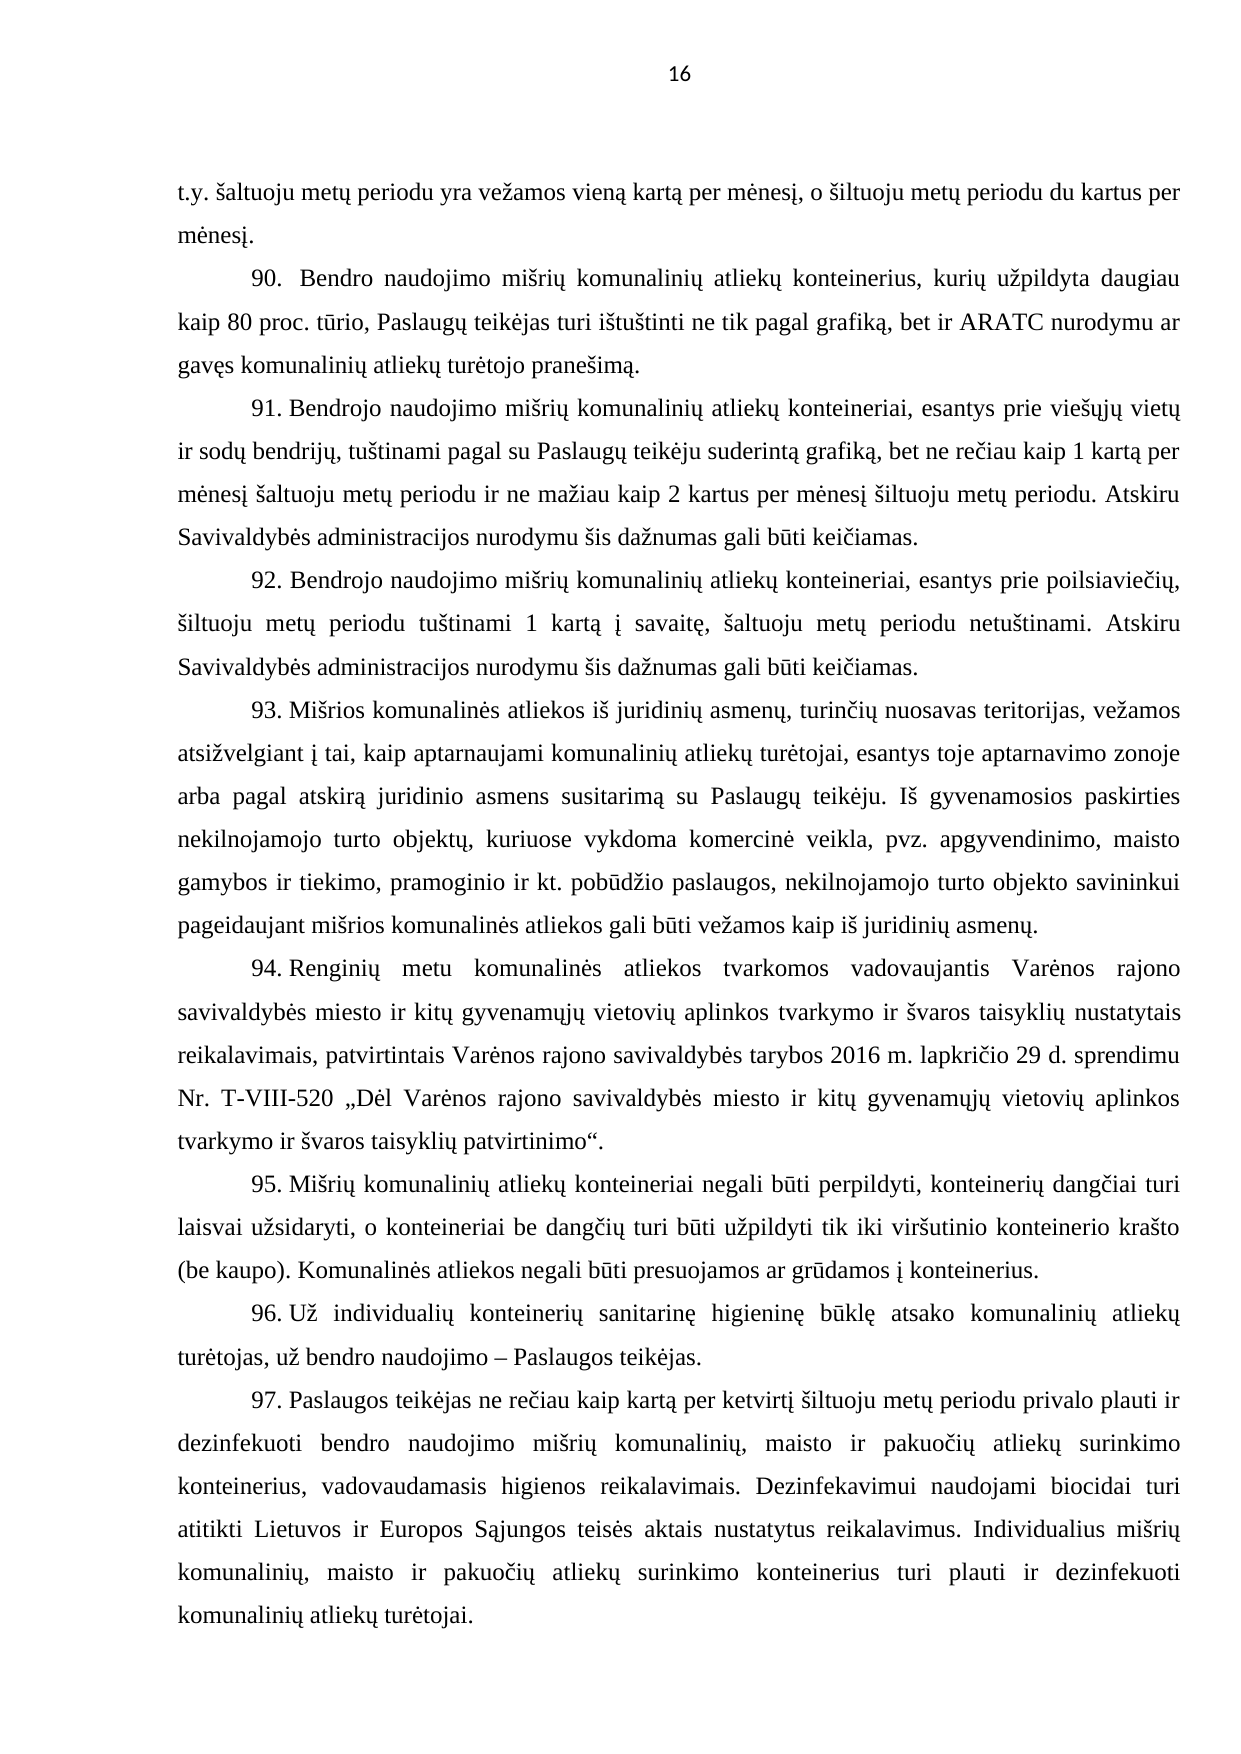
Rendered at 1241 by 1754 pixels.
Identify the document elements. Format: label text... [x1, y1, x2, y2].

text 94. Renginių metu komunalinės atliekos tvarkomos vadovaujantis Varėnos rajono savivaldybės miesto ir kitų gyvenamųjų vietovių aplinkos tvarkymo ir švaros taisyklių nustatytais reikalavimais, patvirtintais Varėnos rajono savivaldybės tarybos 2016 m. lapkričio 29 d. sprendimu Nr. T-VIII-520 „Dėl Varėnos rajono savivaldybės miesto ir kitų gyvenamųjų vietovių aplinkos tvarkymo ir švaros taisyklių patvirtinimo“. [177, 953, 1181, 1155]
text t.y. šaltuoju metų periodu yra vežamos vieną kartą per mėnesį, o šiltuoju metų periodu du kartus per mėnesį. [177, 177, 1181, 249]
text 92. Bendrojo naudojimo mišrių komunalinių atliekų konteineriai, esantys prie poilsiaviečių, šiltuoju metų periodu tuštinami 1 kartą į savaitę, šaltuoju metų periodu netuštinami. Atskiru Savivaldybės administracijos nurodymu šis dažnumas gali būti keičiamas. [177, 565, 1181, 680]
text 97. Paslaugos teikėjas ne rečiau kaip kartą per ketvirtį šiltuoju metų periodu privalo plauti ir dezinfekuoti bendro naudojimo mišrių komunalinių, maisto ir pakuočių atliekų surinkimo konteinerius, vadovaudamasis higienos reikalavimais. Dezinfekavimui naudojami biocidai turi atitikti Lietuvos ir Europos Sąjungos teisės aktais nustatytus reikalavimus. Individualius mišrių komunalinių, maisto ir pakuočių atliekų surinkimo konteinerius turi plauti ir dezinfekuoti komunalinių atliekų turėtojai. [177, 1385, 1181, 1629]
text 93. Mišrios komunalinės atliekos iš juridinių asmenų, turinčių nuosavas teritorijas, vežamos atsižvelgiant į tai, kaip aptarnaujami komunalinių atliekų turėtojai, esantys toje aptarnavimo zonoje arba pagal atskirą juridinio asmens susitarimą su Paslaugų teikėju. Iš gyvenamosios paskirties nekilnojamojo turto objektų, kuriuose vykdoma komercinė veikla, pvz. apgyvendinimo, maisto gamybos ir tiekimo, pramoginio ir kt. pobūdžio paslaugos, nekilnojamojo turto objekto savininkui pageidaujant mišrios komunalinės atliekos gali būti vežamos kaip iš juridinių asmenų. [177, 695, 1181, 939]
text 91. Bendrojo naudojimo mišrių komunalinių atliekų konteineriai, esantys prie viešųjų vietų ir sodų bendrijų, tuštinami pagal su Paslaugų teikėju suderintą grafiką, bet ne rečiau kaip 1 kartą per mėnesį šaltuoju metų periodu ir ne mažiau kaip 2 kartus per mėnesį šiltuoju metų periodu. Atskiru Savivaldybės administracijos nurodymu šis dažnumas gali būti keičiamas. [177, 393, 1181, 551]
text 96. Už individualių konteinerių sanitarinę higieninę būklę atsako komunalinių atliekų turėtojas, už bendro naudojimo – Paslaugos teikėjas. [177, 1298, 1181, 1370]
text 90. Bendro naudojimo mišrių komunalinių atliekų konteinerius, kurių užpildyta daugiau kaip 80 proc. tūrio, Paslaugų teikėjas turi ištuštinti ne tik pagal grafiką, bet ir ARATC nurodymu ar gavęs komunalinių atliekų turėtojo pranešimą. [177, 263, 1181, 378]
text 95. Mišrių komunalinių atliekų konteineriai negali būti perpildyti, konteinerių dangčiai turi laisvai užsidaryti, o konteineriai be dangčių turi būti užpildyti tik iki viršutinio konteinerio krašto (be kaupo). Komunalinės atliekos negali būti presuojamos ar grūdamos į konteinerius. [177, 1169, 1181, 1284]
